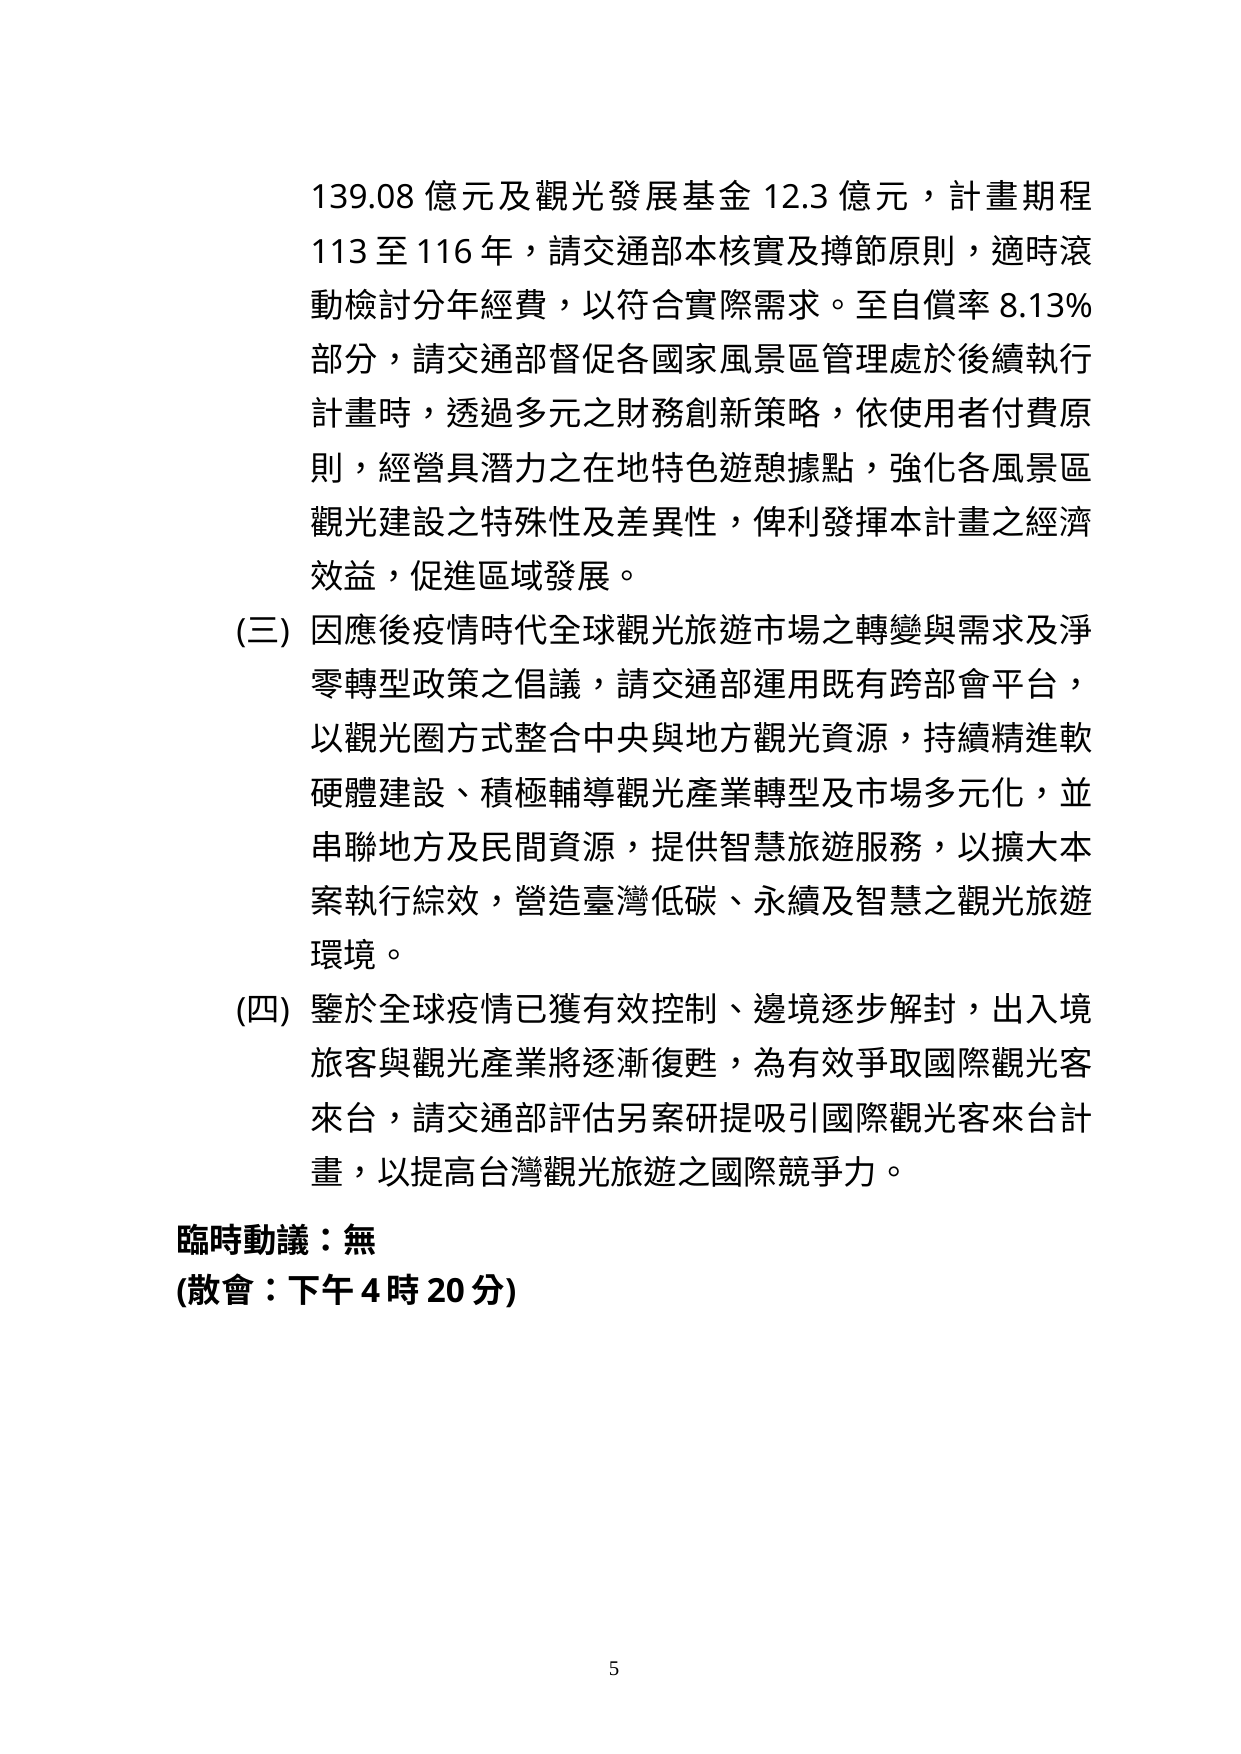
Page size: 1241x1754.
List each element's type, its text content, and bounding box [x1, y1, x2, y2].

list 139.08億元及觀光發展基金12.3億元，計畫期程113至116年，請交通部本核實及撙節原則，適時滾動檢討分年經費，以符合實際需求。至自償率8.13%部分，請交通部督促各國家風景區管理處於後續執行計畫時，透過多元之財務創新策略，依使用者付費原則，經營具潛力之在地特色遊憩據點，強化各風景區觀光建設之特殊性及差異性，俾利發揮本計畫之經濟效益，促進區域發展。 [236, 164, 1093, 598]
text 臨時動議：無 [176, 1212, 1093, 1262]
list 鑒於全球疫情已獲有效控制、邊境逐步解封，出入境旅客與觀光產業將逐漸復甦，為有效爭取國際觀光客來台，請交通部評估另案研提吸引國際觀光客來台計畫，以提高台灣觀光旅遊之國際競爭力。 [236, 977, 1093, 1194]
text (散會：下午4時20分) [176, 1262, 1093, 1312]
list 因應後疫情時代全球觀光旅遊市場之轉變與需求及淨零轉型政策之倡議，請交通部運用既有跨部會平台，以觀光圈方式整合中央與地方觀光資源，持續精進軟硬體建設、積極輔導觀光產業轉型及市場多元化，並串聯地方及民間資源，提供智慧旅遊服務，以擴大本案執行綜效，營造臺灣低碳、永續及智慧之觀光旅遊環境。 [236, 598, 1093, 977]
